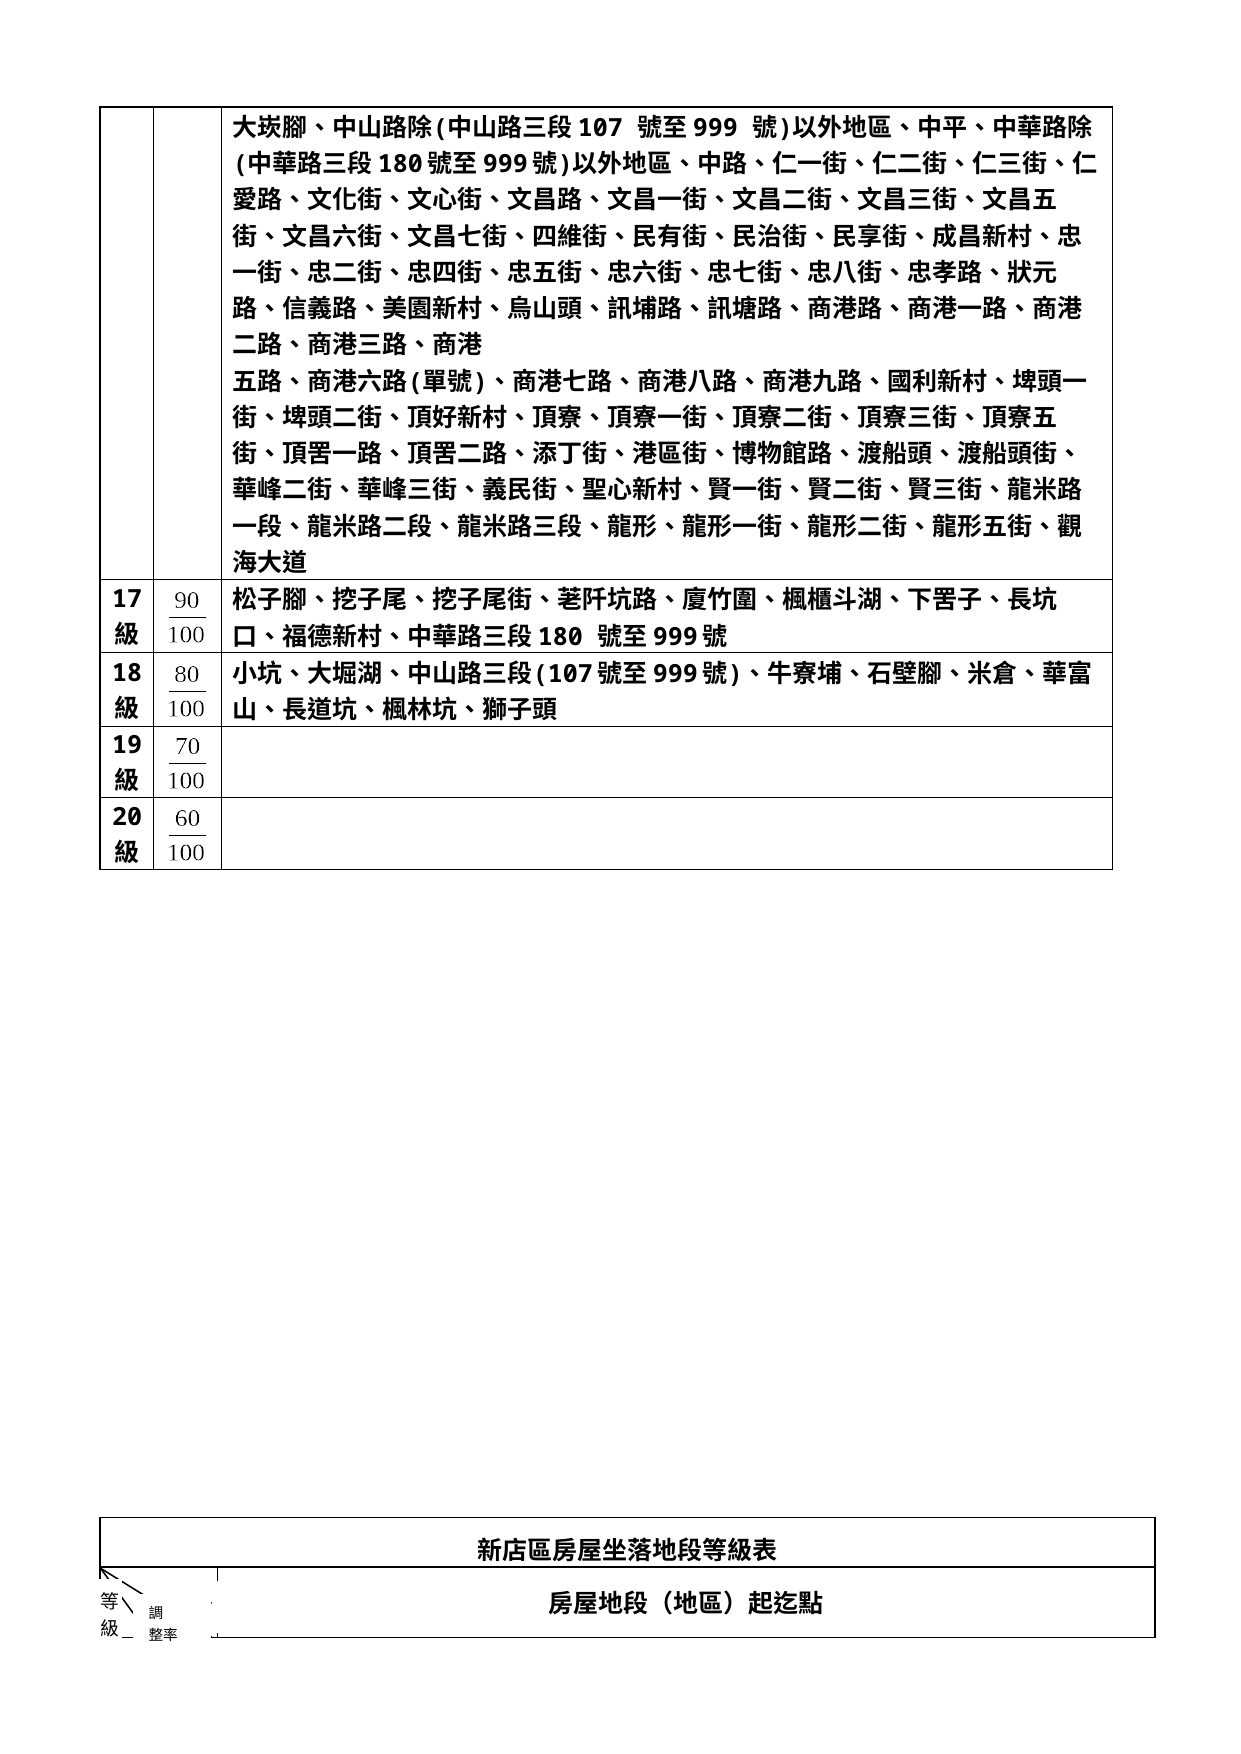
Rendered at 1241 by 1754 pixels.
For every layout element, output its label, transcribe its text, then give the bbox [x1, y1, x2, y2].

table_cell 18級 [101, 653, 153, 726]
table_cell 房屋地段（地區）起迄點 [218, 1568, 1154, 1637]
table_cell [101, 108, 153, 579]
table_header 新店區房屋坐落地段等級表 [101, 1518, 1154, 1566]
table_cell 19級 [101, 727, 153, 797]
table_cell 大崁腳、中山路除(中山路三段107 號至999 號)以外地區、中平、中華路除(中華路三段180號至999號)以外地區、中路、仁一街、仁二街、仁三街、仁愛路、文化街、文心街、文昌路、文昌一街、文昌二街、文昌三街、文昌五街、文昌六街、文昌七街、四維街、民有街、民治街、民享街、成昌新村、忠一街、忠二街、忠四街、忠五街、忠六街、忠七街、忠八街、忠孝路、狀元路、信義路、美園新村、烏山頭、訊埔路、訊塘路、商港路、商港一路、商港二路、商港三路、商港 五路、商港六路(單號)、商港七路、商港八路、商港九路、國利新村、埤頭一街、埤頭二街、頂好新村、頂寮、頂寮一街、頂寮二街、頂寮三街、頂寮五街、頂罟一路、頂罟二路、添丁街、港區街、博物館路、渡船頭、渡船頭街、華峰二街、華峰三街、義民街、聖心新村、賢一街、賢二街、賢三街、龍米路一段、龍米路二段、龍米路三段、龍形、龍形一街、龍形二街、龍形五街、觀海大道 [222, 108, 1112, 579]
table_cell [222, 798, 1112, 868]
table_cell [154, 653, 221, 726]
table_cell 17級 [101, 580, 153, 652]
table_cell 松子腳、挖子尾、挖子尾街、荖阡坑路、廈竹圍、楓櫃斗湖、下罟子、長坑口、福德新村、中華路三段180 號至999號 [222, 580, 1112, 652]
table_cell [154, 798, 221, 868]
table_cell 小坑、大堀湖、中山路三段(107號至999號)、牛寮埔、石壁腳、米倉、華富山、長道坑、楓林坑、獅子頭 [222, 653, 1112, 726]
table_cell 20級 [101, 798, 153, 868]
table_cell [154, 580, 221, 652]
table_cell [154, 108, 221, 579]
table_header 新店區房屋坐落地段等級表 [157, 1581, 229, 1633]
table_cell [85, 1568, 217, 1656]
table_cell [222, 727, 1112, 797]
table_cell [154, 727, 221, 797]
